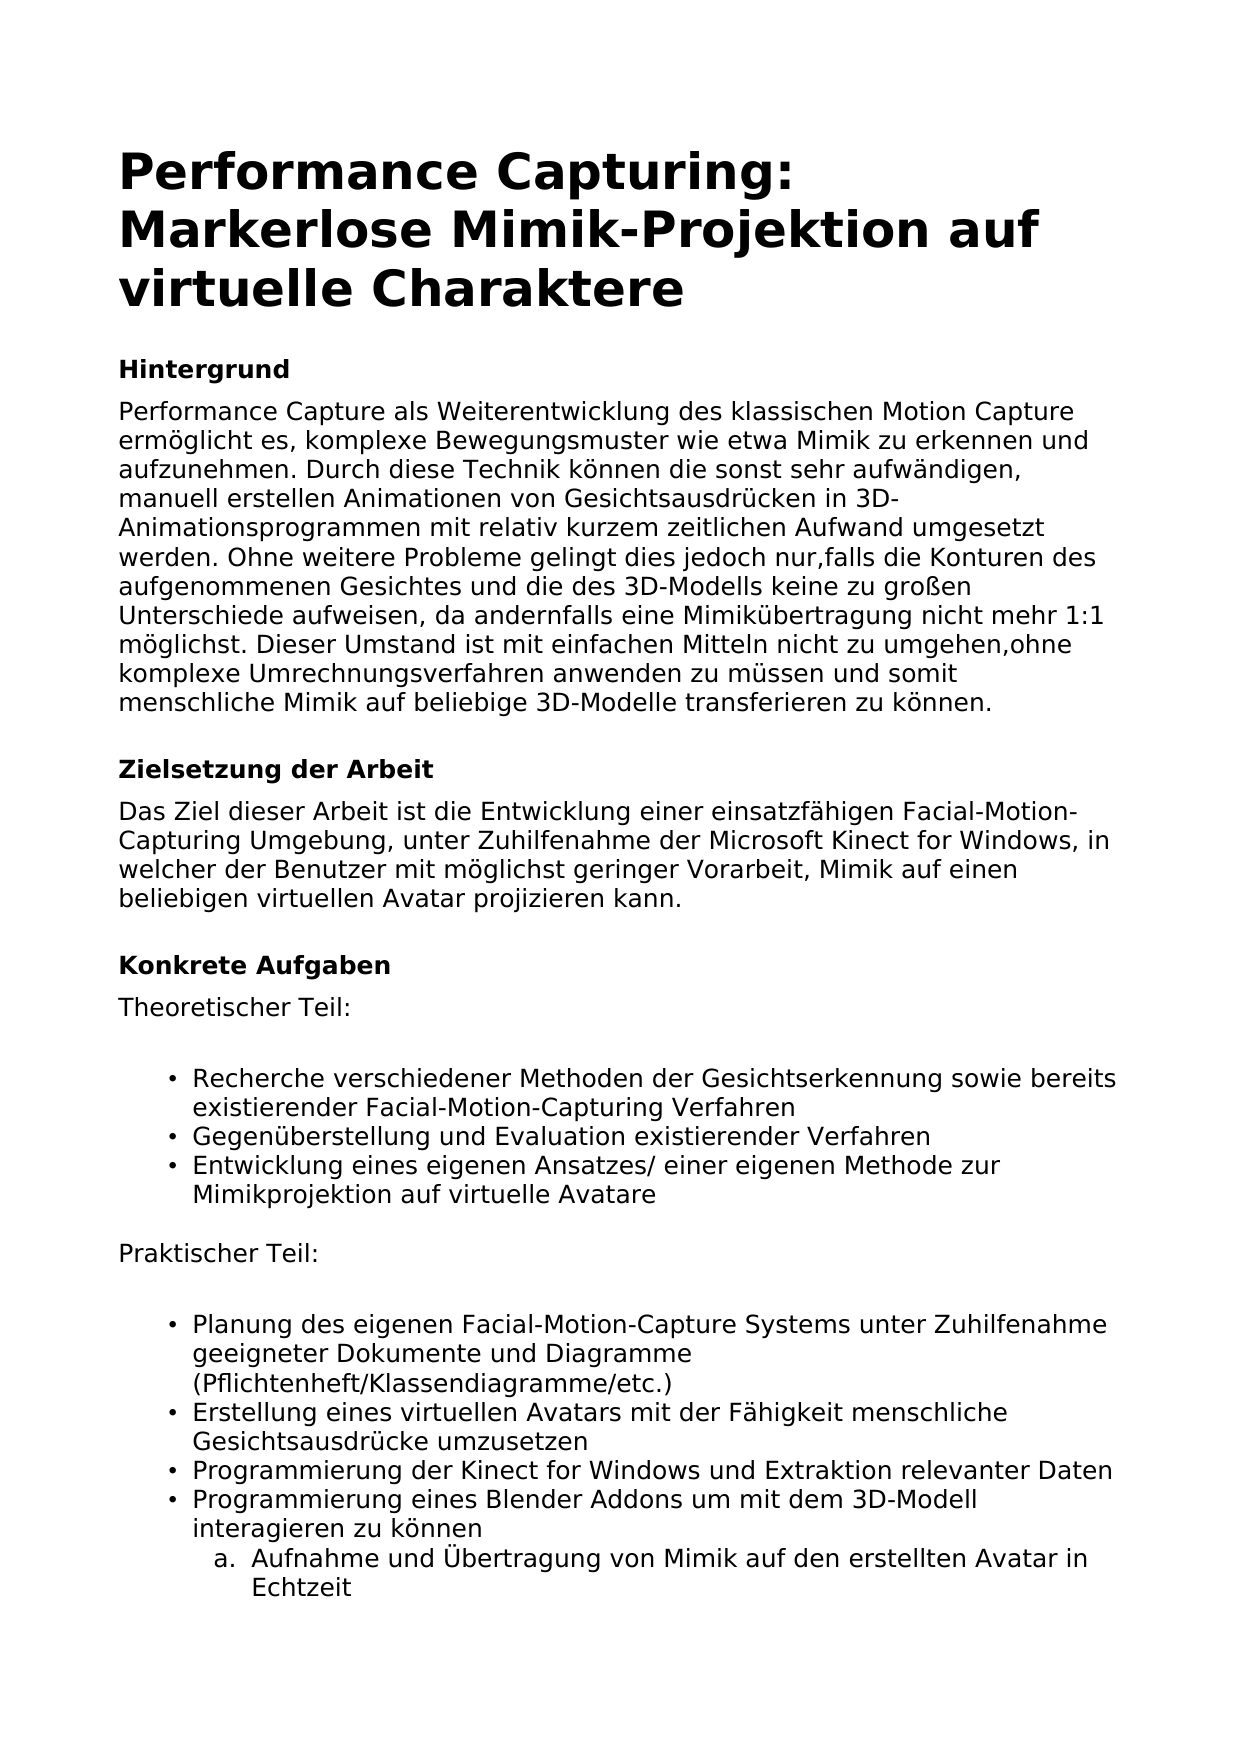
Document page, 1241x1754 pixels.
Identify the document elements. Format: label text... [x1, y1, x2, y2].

list Aufnahme und Übertragung von Mimik auf den erstellten Avatar in Echtzeit [236, 1544, 1122, 1602]
list Programmierung eines Blender Addons um mit dem 3D-Modell interagieren zu können [177, 1485, 1122, 1544]
list Programmierung der Kinect for Windows und Extraktion relevanter Daten [177, 1456, 1122, 1485]
list Erstellung eines virtuellen Avatars mit der Fähigkeit menschliche Gesichtsausdrücke umzusetzen [177, 1398, 1122, 1456]
subtitle Hintergrund [118, 355, 1122, 384]
subtitle Performance Capturing: Markerlose Mimik-Projektion auf virtuelle Charaktere [118, 143, 1122, 318]
text Praktischer Teil: [118, 1239, 1122, 1268]
text Das Ziel dieser Arbeit ist die Entwicklung einer einsatzfähigen Facial-Motion-Capturing Umgebung, unter Zuhilfenahme der Microsoft Kinect for Windows, in welcher der Benutzer mit möglichst geringer Vorarbeit, Mimik auf einen beliebigen virtuellen Avatar projizieren kann. [118, 797, 1122, 914]
list Gegenüberstellung und Evaluation existierender Verfahren [177, 1122, 1122, 1151]
subtitle Zielsetzung der Arbeit [118, 755, 1122, 784]
text Theoretischer Teil: [118, 993, 1122, 1022]
text Performance Capture als Weiterentwicklung des klassischen Motion Capture ermöglicht es, komplexe Bewegungsmuster wie etwa Mimik zu erkennen und aufzunehmen. Durch diese Technik können die sonst sehr aufwändigen, manuell erstellen Animationen von Gesichtsausdrücken in 3D-Animationsprogrammen mit relativ kurzem zeitlichen Aufwand umgesetzt werden. Ohne weitere Probleme gelingt dies jedoch nur,falls die Konturen des aufgenommenen Gesichtes und die des 3D-Modells keine zu großen Unterschiede aufweisen, da andernfalls eine Mimikübertragung nicht mehr 1:1 möglichst. Dieser Umstand ist mit einfachen Mitteln nicht zu umgehen,ohne komplexe Umrechnungsverfahren anwenden zu müssen und somit menschliche Mimik auf beliebige 3D-Modelle transferieren zu können. [118, 397, 1122, 718]
list Recherche verschiedener Methoden der Gesichtserkennung sowie bereits existierender Facial-Motion-Capturing Verfahren [177, 1064, 1122, 1122]
subtitle Konkrete Aufgaben [118, 951, 1122, 980]
list Entwicklung eines eigenen Ansatzes/ einer eigenen Methode zur Mimikprojektion auf virtuelle Avatare [177, 1151, 1122, 1210]
list Planung des eigenen Facial-Motion-Capture Systems unter Zuhilfenahme geeigneter Dokumente und Diagramme (Pflichtenheft/Klassendiagramme/etc.) [177, 1310, 1122, 1398]
